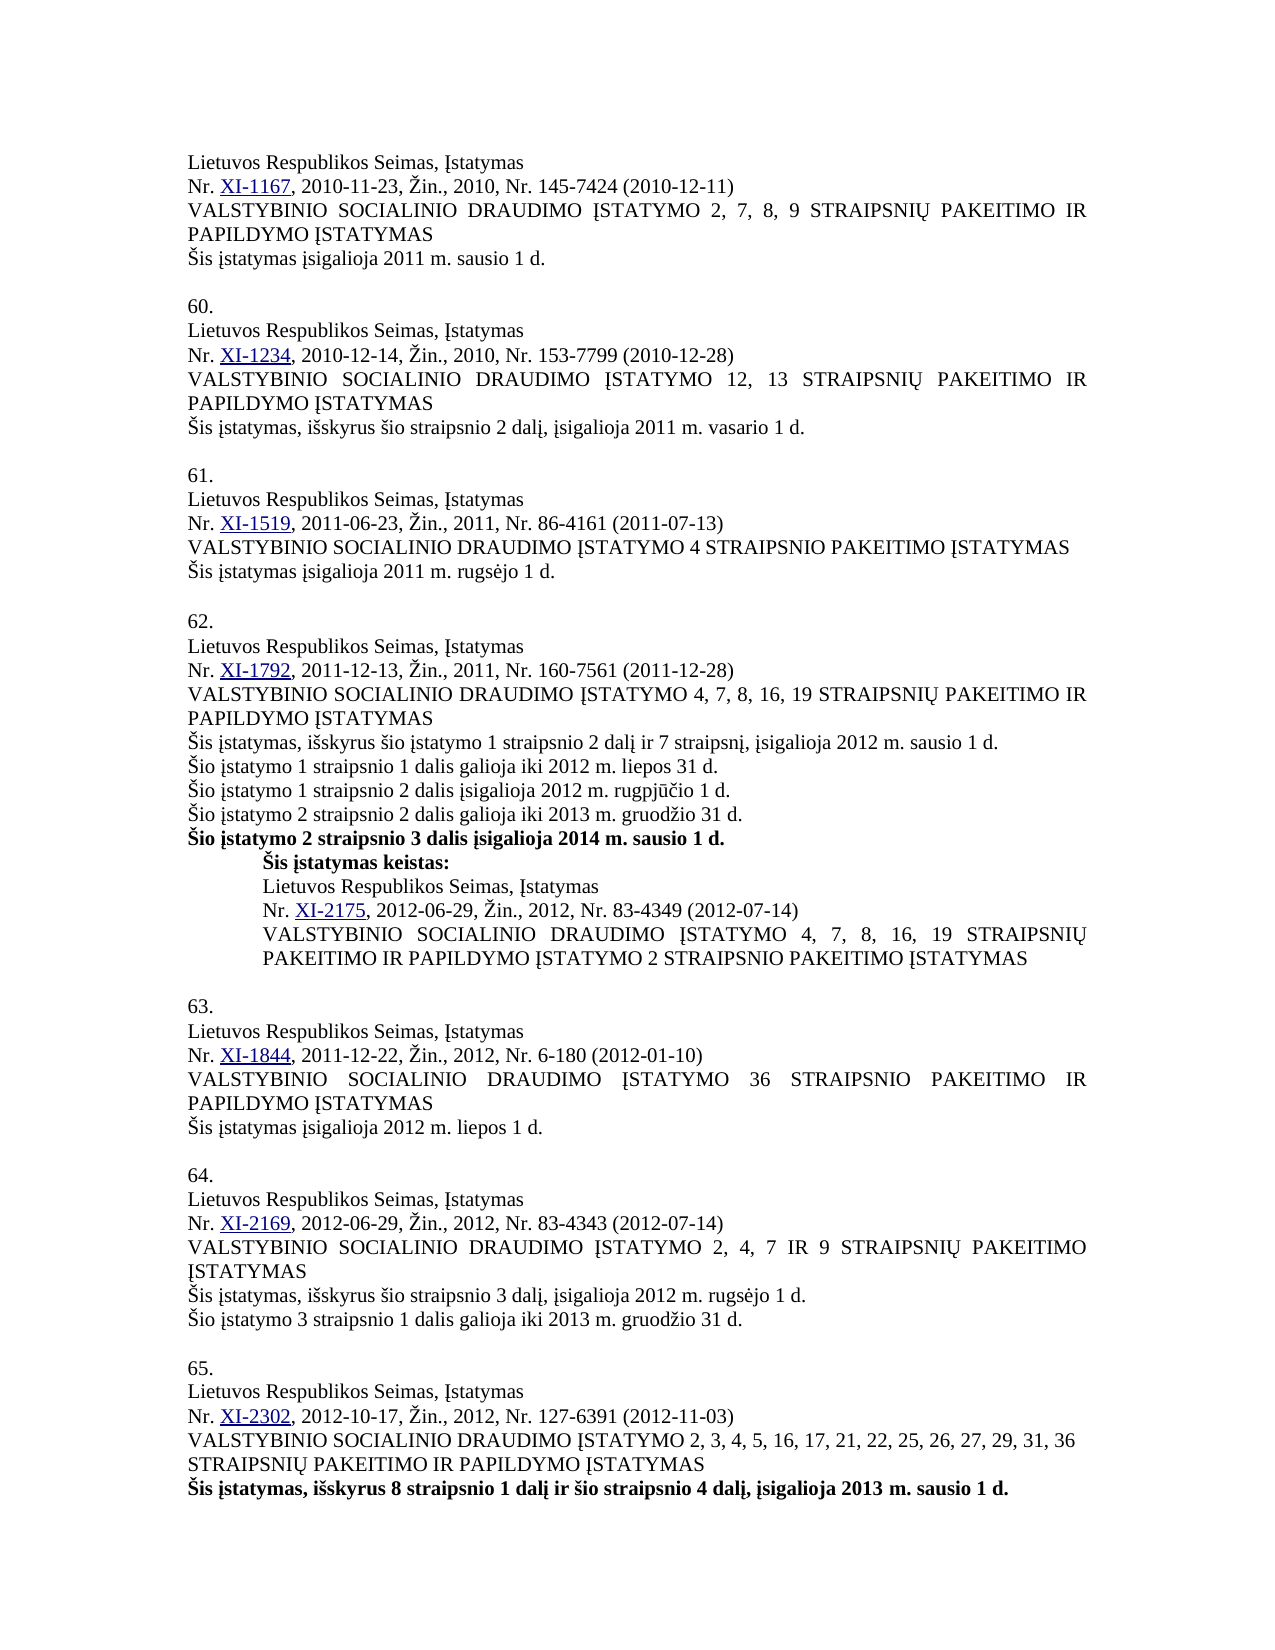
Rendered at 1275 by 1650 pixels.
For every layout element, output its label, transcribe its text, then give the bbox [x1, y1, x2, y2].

text Lietuvos Respublikos Seimas, Įstatymas [187, 318, 1087, 342]
text Šis įstatymas, išskyrus šio straipsnio 3 dalį, įsigalioja 2012 m. rugsėjo 1 d. [187, 1283, 1087, 1307]
text Lietuvos Respublikos Seimas, Įstatymas [187, 633, 1087, 658]
text 62. [187, 609, 1087, 633]
text Nr. XI-1792, 2011-12-13, Žin., 2011, Nr. 160-7561 (2011-12-28) [187, 658, 1087, 682]
text 64. [187, 1163, 1087, 1187]
text Šis įstatymas įsigalioja 2011 m. rugsėjo 1 d. [187, 559, 1087, 583]
text Šis įstatymas įsigalioja 2012 m. liepos 1 d. [187, 1115, 1088, 1139]
text 63. [187, 994, 1087, 1018]
text Lietuvos Respublikos Seimas, Įstatymas [187, 150, 1087, 174]
text Šis įstatymas, išskyrus šio įstatymo 1 straipsnio 2 dalį ir 7 straipsnį, įsigalioja 2012 m. sausio 1 d. [187, 730, 1087, 754]
text Lietuvos Respublikos Seimas, Įstatymas [187, 487, 1087, 511]
text Šis įstatymas keistas: [187, 850, 1087, 874]
text VALSTYBINIO SOCIALINIO DRAUDIMO ĮSTATYMO 2, 7, 8, 9 STRAIPSNIŲ PAKEITIMO IR PAPILDYMO ĮSTATYMAS [187, 198, 1087, 246]
list Šis įstatymas įsigalioja 2011 m. sausio 1 d. [187, 246, 1087, 270]
text Nr. XI-1519, 2011-06-23, Žin., 2011, Nr. 86-4161 (2011-07-13) [187, 511, 1087, 535]
text VALSTYBINIO SOCIALINIO DRAUDIMO ĮSTATYMO 12, 13 STRAIPSNIŲ PAKEITIMO IR PAPILDYMO ĮSTATYMAS [187, 367, 1087, 415]
text Lietuvos Respublikos Seimas, Įstatymas [187, 1018, 1087, 1043]
text Šio įstatymo 2 straipsnio 2 dalis galioja iki 2013 m. gruodžio 31 d. [187, 802, 1087, 826]
text Lietuvos Respublikos Seimas, Įstatymas [187, 874, 1087, 898]
text Šio įstatymo 2 straipsnio 3 dalis įsigalioja 2014 m. sausio 1 d. [187, 826, 1087, 850]
text Lietuvos Respublikos Seimas, Įstatymas [187, 1187, 1087, 1211]
text Nr. XI-2175, 2012-06-29, Žin., 2012, Nr. 83-4349 (2012-07-14) [187, 898, 1087, 922]
text Nr. XI-1167, 2010-11-23, Žin., 2010, Nr. 145-7424 (2010-12-11) [187, 174, 1087, 198]
text VALSTYBINIO SOCIALINIO DRAUDIMO ĮSTATYMO 4, 7, 8, 16, 19 STRAIPSNIŲ PAKEITIMO IR PAPILDYMO ĮSTATYMO 2 STRAIPSNIO PAKEITIMO ĮSTATYMAS [262, 922, 1087, 970]
text VALSTYBINIO SOCIALINIO DRAUDIMO ĮSTATYMO 2, 3, 4, 5, 16, 17, 21, 22, 25, 26, 27, 29, 31, 36 STRAIPSNIŲ PAKEITIMO IR PAPILDYMO ĮSTATYMAS [187, 1428, 1087, 1476]
text VALSTYBINIO SOCIALINIO DRAUDIMO ĮSTATYMO 36 STRAIPSNIO PAKEITIMO IR PAPILDYMO ĮSTATYMAS [187, 1067, 1087, 1115]
text VALSTYBINIO SOCIALINIO DRAUDIMO ĮSTATYMO 4 STRAIPSNIO PAKEITIMO ĮSTATYMAS [187, 535, 1087, 559]
text Nr. XI-1234, 2010-12-14, Žin., 2010, Nr. 153-7799 (2010-12-28) [187, 342, 1087, 367]
text 60. [187, 294, 1087, 318]
text 65. [187, 1355, 1087, 1379]
text Šio įstatymo 1 straipsnio 2 dalis įsigalioja 2012 m. rugpjūčio 1 d. [187, 778, 1087, 802]
text Lietuvos Respublikos Seimas, Įstatymas [187, 1379, 1087, 1403]
text Šis įstatymas, išskyrus šio straipsnio 2 dalį, įsigalioja 2011 m. vasario 1 d. [187, 415, 1087, 439]
text Šio įstatymo 1 straipsnio 1 dalis galioja iki 2012 m. liepos 31 d. [187, 754, 1087, 778]
text Nr. XI-2169, 2012-06-29, Žin., 2012, Nr. 83-4343 (2012-07-14) [187, 1211, 1087, 1235]
text 61. [187, 463, 1087, 487]
text VALSTYBINIO SOCIALINIO DRAUDIMO ĮSTATYMO 4, 7, 8, 16, 19 STRAIPSNIŲ PAKEITIMO IR PAPILDYMO ĮSTATYMAS [187, 682, 1087, 730]
text Šis įstatymas, išskyrus 8 straipsnio 1 dalį ir šio straipsnio 4 dalį, įsigalioja 2013 m. sausio 1 d. [187, 1476, 1076, 1500]
text Nr. XI-2302, 2012-10-17, Žin., 2012, Nr. 127-6391 (2012-11-03) [187, 1403, 1087, 1428]
text Nr. XI-1844, 2011-12-22, Žin., 2012, Nr. 6-180 (2012-01-10) [187, 1043, 1087, 1067]
text Šio įstatymo 3 straipsnio 1 dalis galioja iki 2013 m. gruodžio 31 d. [187, 1307, 1088, 1331]
text VALSTYBINIO SOCIALINIO DRAUDIMO ĮSTATYMO 2, 4, 7 IR 9 STRAIPSNIŲ PAKEITIMO ĮSTATYMAS [187, 1235, 1087, 1283]
